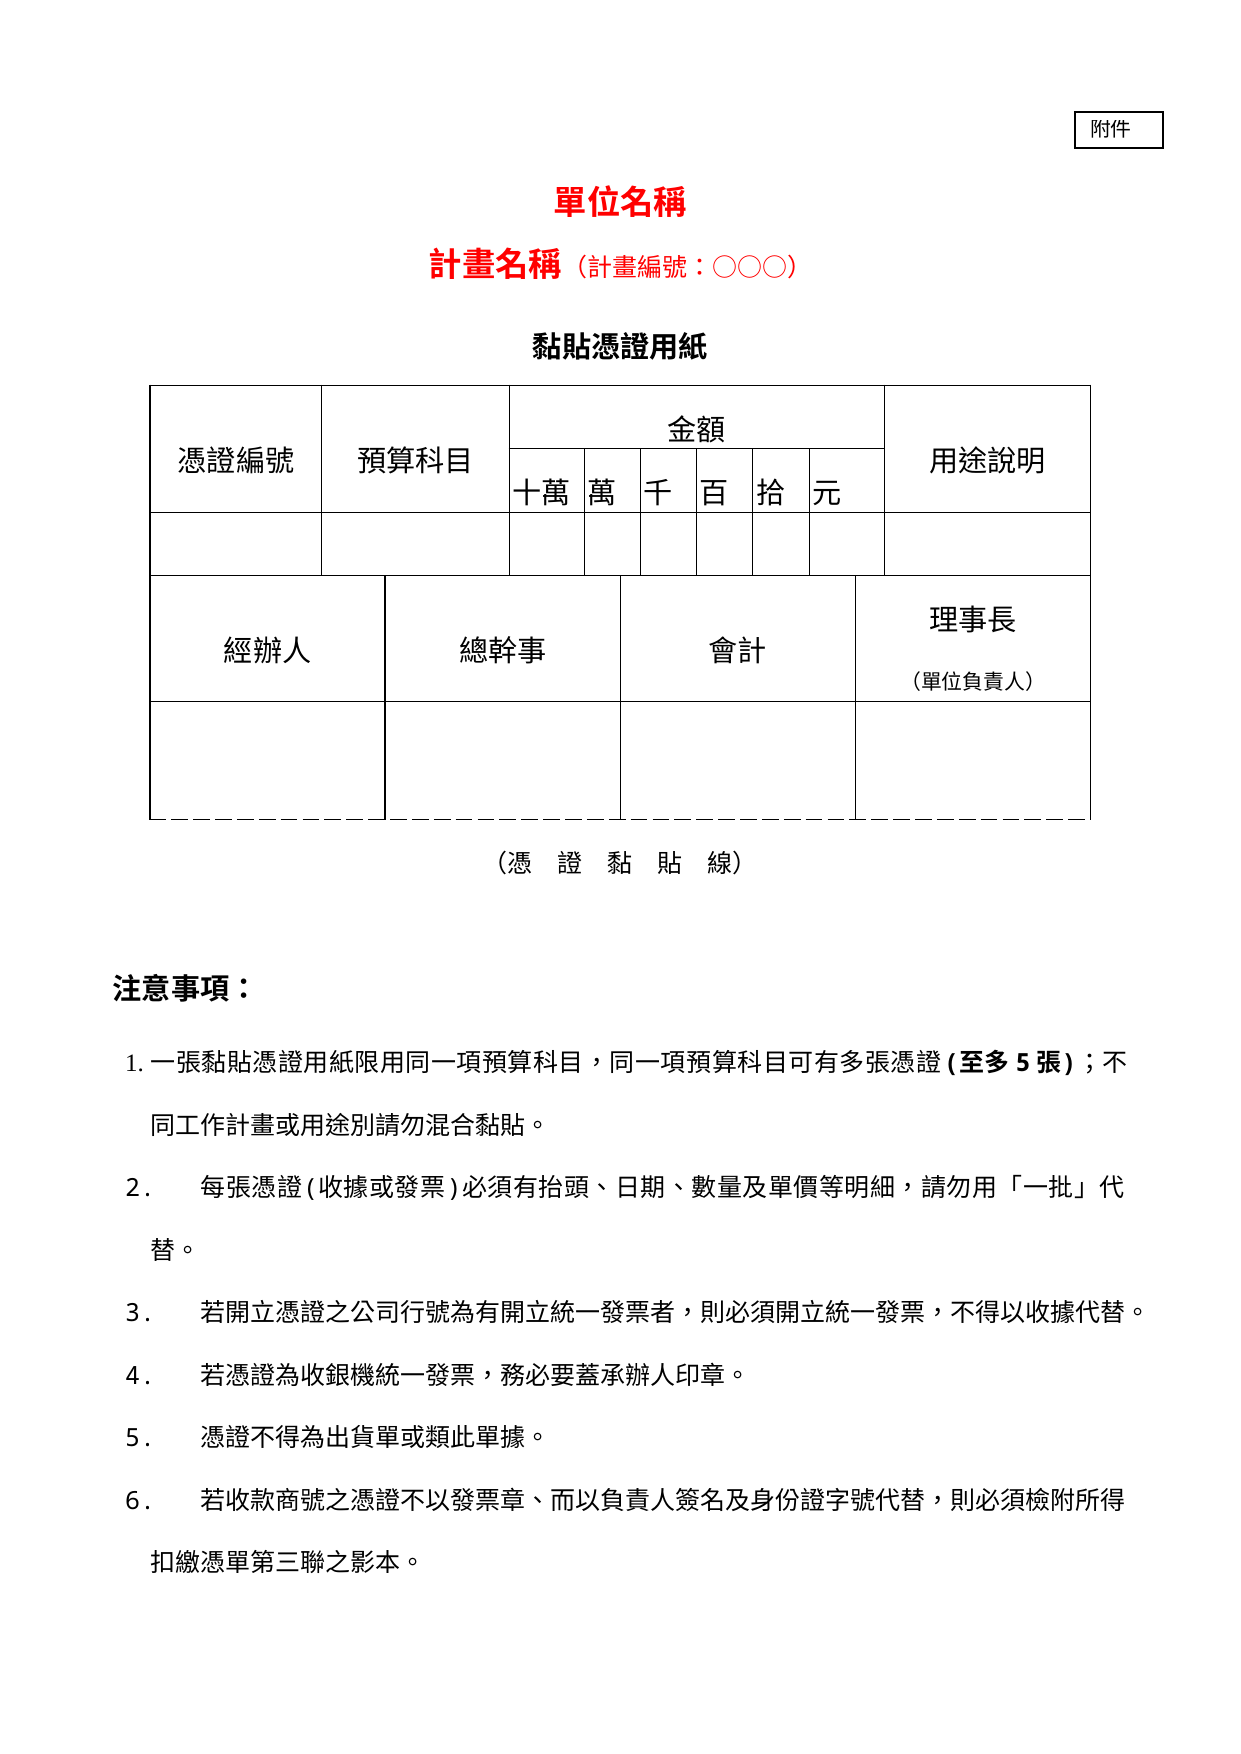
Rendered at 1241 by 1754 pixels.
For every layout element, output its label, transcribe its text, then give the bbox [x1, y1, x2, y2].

list 若憑證為收銀機統一發票，務必要蓋承辦人印章。 [125, 1332, 1128, 1394]
table_cell 總幹事 [386, 576, 620, 701]
list 每張憑證(收據或發票)必須有抬頭、日期、數量及單價等明細，請勿用「一批」代替。 [125, 1144, 1128, 1269]
table_header 預算科目 [322, 386, 509, 512]
table_cell [151, 513, 321, 575]
table_cell 千 [641, 449, 696, 512]
table_cell 理事長 （單位負責人） [856, 576, 1090, 701]
table_cell [856, 702, 1090, 819]
list 憑證不得為出貨單或類此單據。 [125, 1394, 1128, 1457]
table_cell [641, 513, 696, 575]
table_cell [585, 513, 640, 575]
table_cell 萬 [585, 449, 640, 512]
table_cell [386, 702, 620, 819]
list 若開立憑證之公司行號為有開立統一發票者，則必須開立統一發票，不得以收據代替。 [125, 1269, 1128, 1332]
text 黏貼憑證用紙 [112, 303, 1128, 365]
table_cell [621, 702, 855, 819]
table_cell [753, 513, 809, 575]
list 若收款商號之憑證不以發票章、而以負責人簽名及身份證字號代替，則必須檢附所得扣繳憑單第三聯之影本。 [125, 1457, 1128, 1582]
table_cell 拾 [753, 449, 809, 512]
table_cell [151, 702, 384, 819]
table_cell 百 [697, 449, 752, 512]
table_cell 會計 [621, 576, 855, 701]
table_cell 十萬 [510, 449, 584, 512]
table_cell [810, 513, 884, 575]
table_cell [885, 513, 1090, 575]
table_cell [322, 513, 509, 575]
text 單位名稱 [112, 158, 1128, 221]
text 附件七 [1091, 120, 1147, 139]
text 計畫名稱（計畫編號：○○○） [112, 221, 1128, 283]
text （憑 證 黏 貼 線） [112, 820, 1128, 883]
table_cell 元 [810, 449, 884, 512]
table_cell [510, 513, 584, 575]
table_cell [697, 513, 752, 575]
table_cell 經辦人 [151, 576, 384, 701]
table_header 憑證編號 [151, 386, 321, 512]
text [1076, 113, 1162, 147]
table_header 金額 [510, 386, 884, 448]
table_header 用途說明 [885, 386, 1090, 512]
list 一張黏貼憑證用紙限用同一項預算科目，同一項預算科目可有多張憑證(至多5張)；不同工作計畫或用途別請勿混合黏貼。 [125, 1019, 1128, 1144]
text 注意事項： [112, 945, 1128, 1008]
